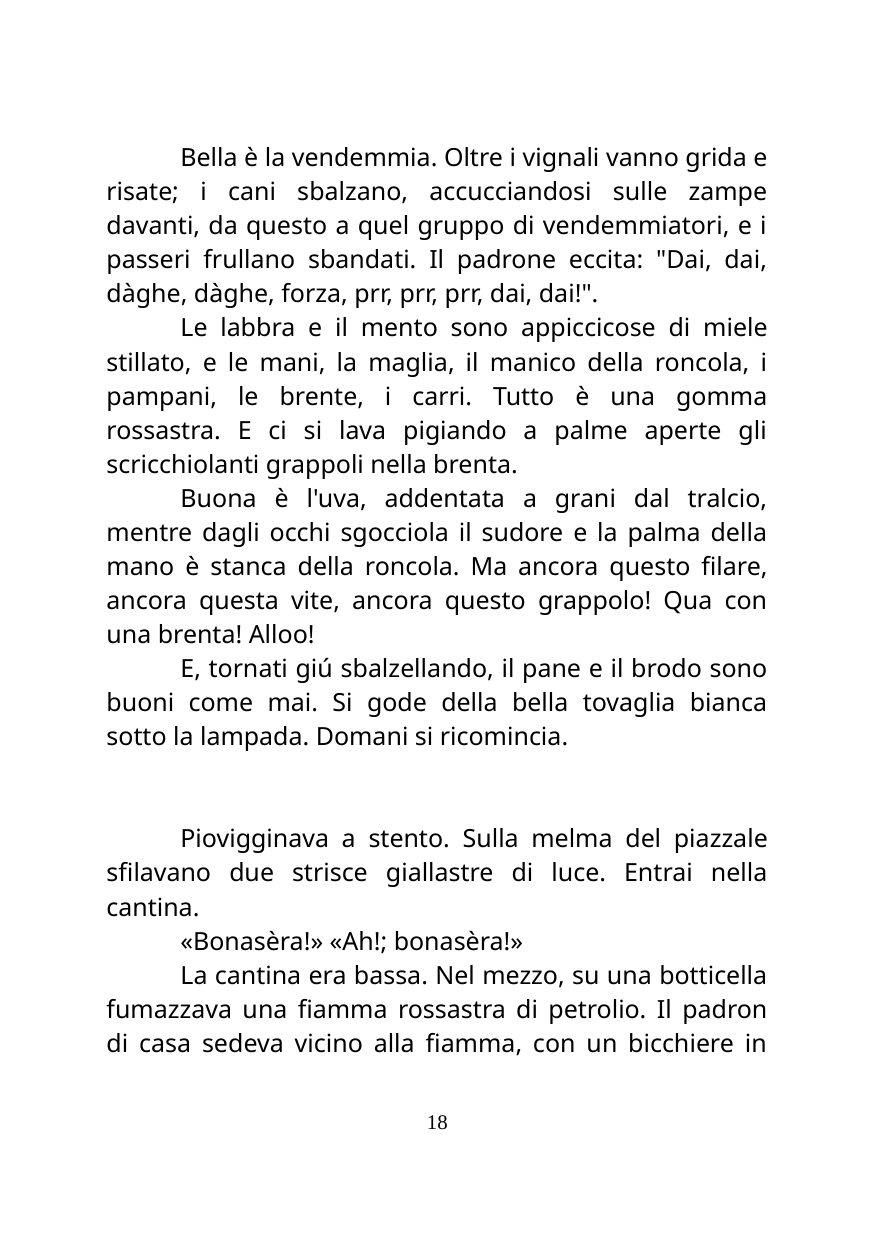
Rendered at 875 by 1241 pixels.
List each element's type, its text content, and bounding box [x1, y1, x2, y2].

text La cantina era bassa. Nel mezzo, su una botticella fumazzava una fiamma rossastra di petrolio. Il padron di casa sedeva vicino alla fiamma, con un bicchiere in [106, 957, 768, 1059]
text «Bonasèra!» «Ah!; bonasèra!» [106, 923, 768, 957]
text Bella è la vendemmia. Oltre i vignali vanno grida e risate; i cani sbalzano, accucciandosi sulle zampe davanti, da questo a quel gruppo di vendemmiatori, e i passeri frullano sbandati. Il padrone eccita: "Dai, dai, dàghe, dàghe, forza, prr, prr, prr, dai, dai!". [106, 140, 768, 310]
text Piovigginava a stento. Sulla melma del piazzale sfilavano due strisce giallastre di luce. Entrai nella cantina. [106, 821, 768, 923]
text Le labbra e il mento sono appiccicose di miele stillato, e le mani, la maglia, il manico della roncola, i pampani, le brente, i carri. Tutto è una gomma rossastra. E ci si lava pigiando a palme aperte gli scricchiolanti grappoli nella brenta. [106, 310, 768, 480]
text E, tornati giú sbalzellando, il pane e il brodo sono buoni come mai. Si gode della bella tovaglia bianca sotto la lampada. Domani si ricomincia. [106, 651, 768, 753]
text Buona è l'uva, addentata a grani dal tralcio, mentre dagli occhi sgocciola il sudore e la palma della mano è stanca della roncola. Ma ancora questo filare, ancora questa vite, ancora questo grappolo! Qua con una brenta! Alloo! [106, 480, 768, 651]
